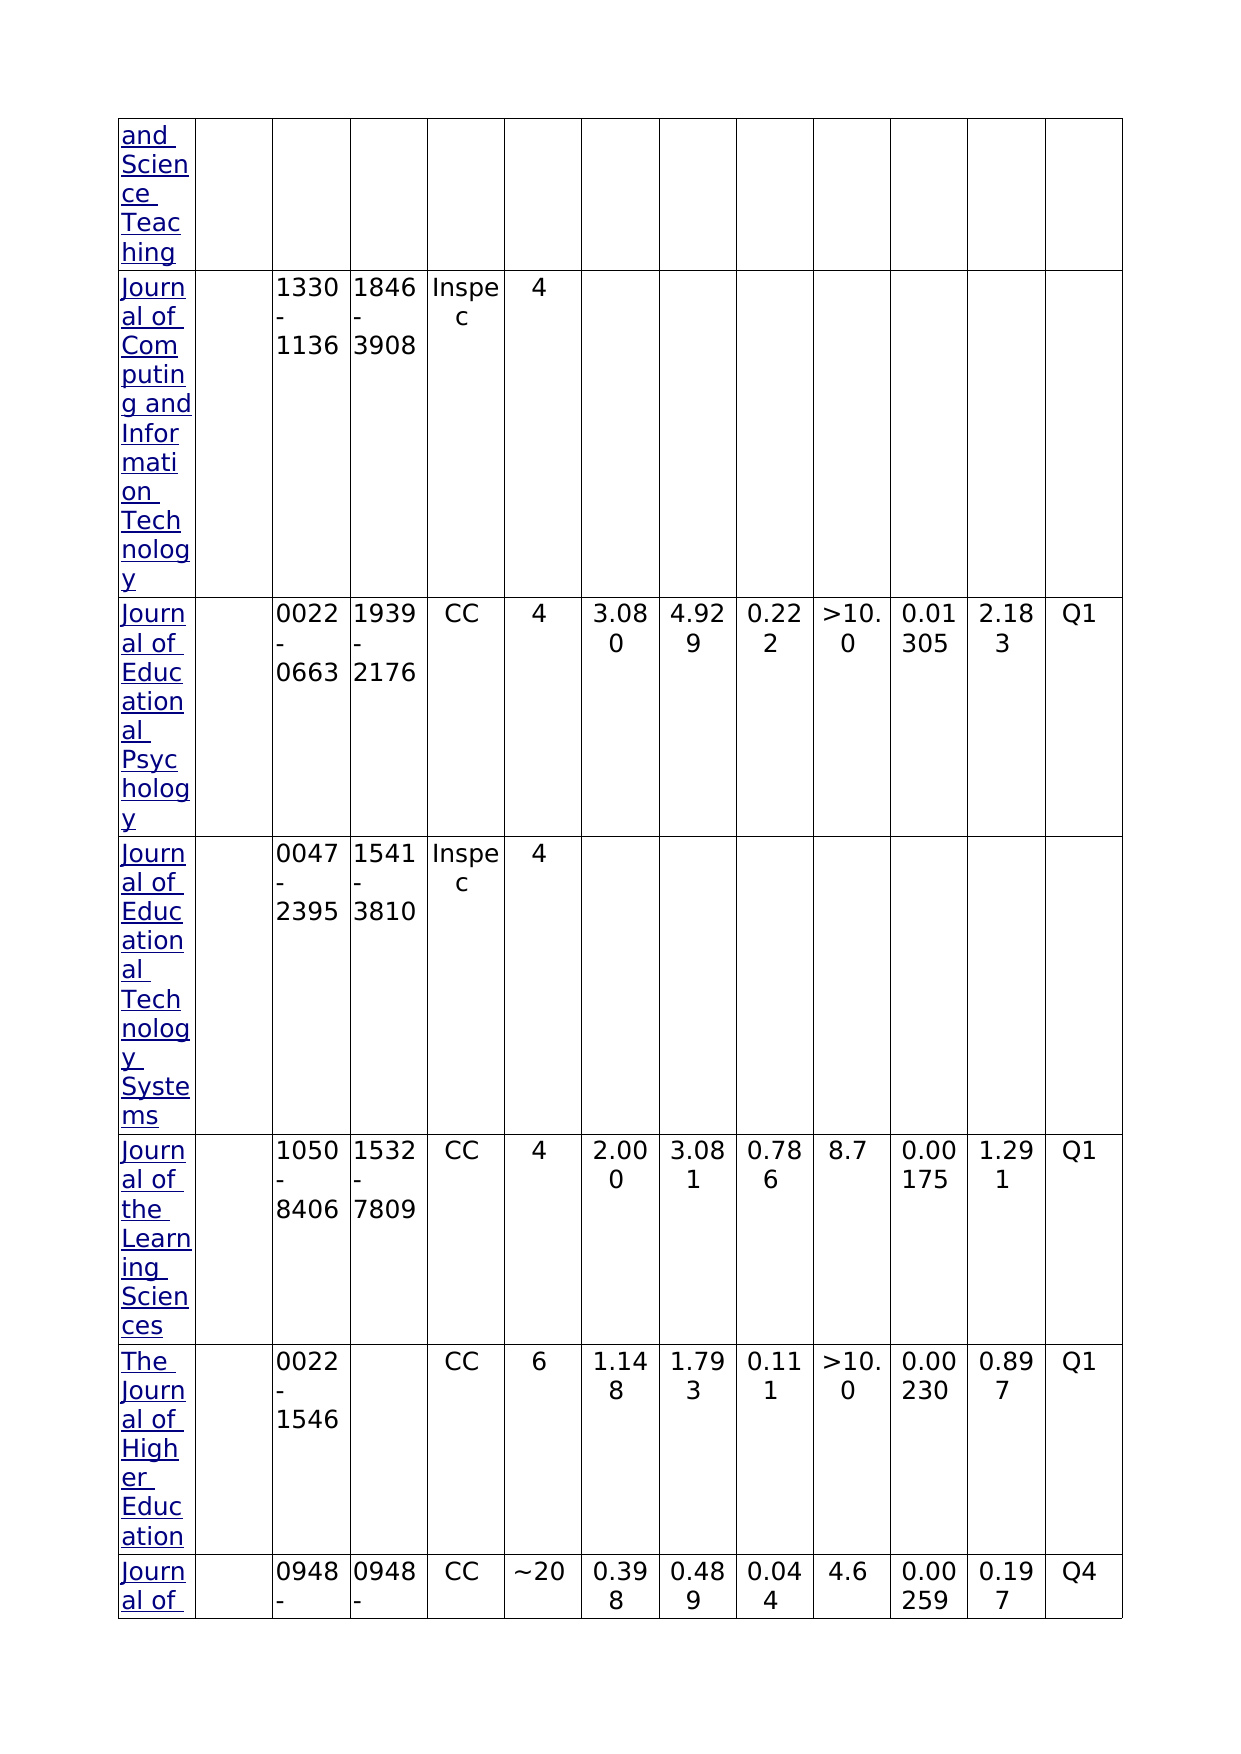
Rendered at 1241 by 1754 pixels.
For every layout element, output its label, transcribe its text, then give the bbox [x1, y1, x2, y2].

table_cell 0.00230 [891, 1345, 967, 1554]
table_cell ~20 [505, 1555, 581, 1618]
table_cell 1541-3810 [351, 837, 427, 1133]
table_cell [891, 119, 967, 270]
table_cell 1.291 [968, 1135, 1045, 1344]
table_cell [196, 1135, 272, 1344]
table_cell CC [428, 1345, 504, 1554]
table_cell [737, 837, 813, 1133]
table_cell [660, 837, 736, 1133]
table_cell The Journal of Higher Education [119, 1345, 195, 1554]
table_cell Inspec [428, 837, 504, 1133]
table_cell Journal of [119, 1555, 195, 1618]
table_cell 1.793 [660, 1345, 736, 1554]
table_cell 3.080 [582, 598, 659, 836]
table_cell 4.929 [660, 598, 736, 836]
table_cell 1846-3908 [351, 271, 427, 597]
table_cell Q1 [1046, 598, 1122, 836]
table_cell and Science Teaching [119, 119, 195, 270]
table_cell [273, 119, 350, 270]
table_cell 4 [505, 837, 581, 1133]
table_cell 1939-2176 [351, 598, 427, 836]
table_cell 0.222 [737, 598, 813, 836]
table_cell [737, 271, 813, 597]
table_cell [968, 837, 1045, 1133]
table_cell 0022-0663 [273, 598, 350, 836]
table_cell 4 [505, 1135, 581, 1344]
table_cell 0.489 [660, 1555, 736, 1618]
table_cell 0948- [273, 1555, 350, 1618]
table_cell 1330-1136 [273, 271, 350, 597]
table_cell CC [428, 1135, 504, 1344]
table_cell [1046, 119, 1122, 270]
table_cell 1532-7809 [351, 1135, 427, 1344]
table_cell Journal of the Learning Sciences [119, 1135, 195, 1344]
table_cell 4 [505, 598, 581, 836]
table_cell Journal of Educational Technology Systems [119, 837, 195, 1133]
table_cell Q1 [1046, 1345, 1122, 1554]
table_cell Journal of Educational Psychology [119, 598, 195, 836]
table_cell 4 [505, 271, 581, 597]
table_cell [968, 271, 1045, 597]
table_cell [351, 1345, 427, 1554]
table_cell [1046, 271, 1122, 597]
table_cell 4.6 [814, 1555, 890, 1618]
table_cell [814, 837, 890, 1133]
table_cell - [351, 119, 427, 270]
table_cell [196, 1345, 272, 1554]
table_cell 0.786 [737, 1135, 813, 1344]
table_cell [196, 837, 272, 1133]
table_cell 3.081 [660, 1135, 736, 1344]
table_cell CC [428, 1555, 504, 1618]
table_cell 0948- [351, 1555, 427, 1618]
table_cell [814, 271, 890, 597]
table_cell 2.183 [968, 598, 1045, 836]
table_cell 0.197 [968, 1555, 1045, 1618]
table_cell 0.111 [737, 1345, 813, 1554]
table_cell [505, 119, 581, 270]
table_cell [737, 119, 813, 270]
table_cell [428, 119, 504, 270]
table_cell >10.0 [814, 1345, 890, 1554]
table_cell 2.000 [582, 1135, 659, 1344]
table_cell [582, 119, 659, 270]
table_cell 1050-8406 [273, 1135, 350, 1344]
table_cell 0.00259 [891, 1555, 967, 1618]
table_cell [582, 271, 659, 597]
table_cell [1046, 837, 1122, 1133]
table_cell Q1 [1046, 1135, 1122, 1344]
table_cell 0.044 [737, 1555, 813, 1618]
table_cell Journal of Computing and Information Technology [119, 271, 195, 597]
table_cell [660, 119, 736, 270]
table_cell [196, 271, 272, 597]
table_cell >10.0 [814, 598, 890, 836]
table_cell 6 [505, 1345, 581, 1554]
table_cell [891, 837, 967, 1133]
table_cell 0047-2395 [273, 837, 350, 1133]
table_cell [891, 271, 967, 597]
table_cell [196, 598, 272, 836]
table_cell 0022-1546 [273, 1345, 350, 1554]
table_cell 0.00175 [891, 1135, 967, 1344]
table_cell 0.01305 [891, 598, 967, 836]
table_cell [196, 119, 272, 270]
table_cell 0.398 [582, 1555, 659, 1618]
table_cell 1.148 [582, 1345, 659, 1554]
table_cell CC [428, 598, 504, 836]
table_cell Q4 [1046, 1555, 1122, 1618]
table_cell [196, 1555, 272, 1618]
table_cell [582, 837, 659, 1133]
table_cell [968, 119, 1045, 270]
table_cell 0.897 [968, 1345, 1045, 1554]
table_cell Inspec [428, 271, 504, 597]
table_cell [814, 119, 890, 270]
table_cell [660, 271, 736, 597]
table_cell 8.7 [814, 1135, 890, 1344]
